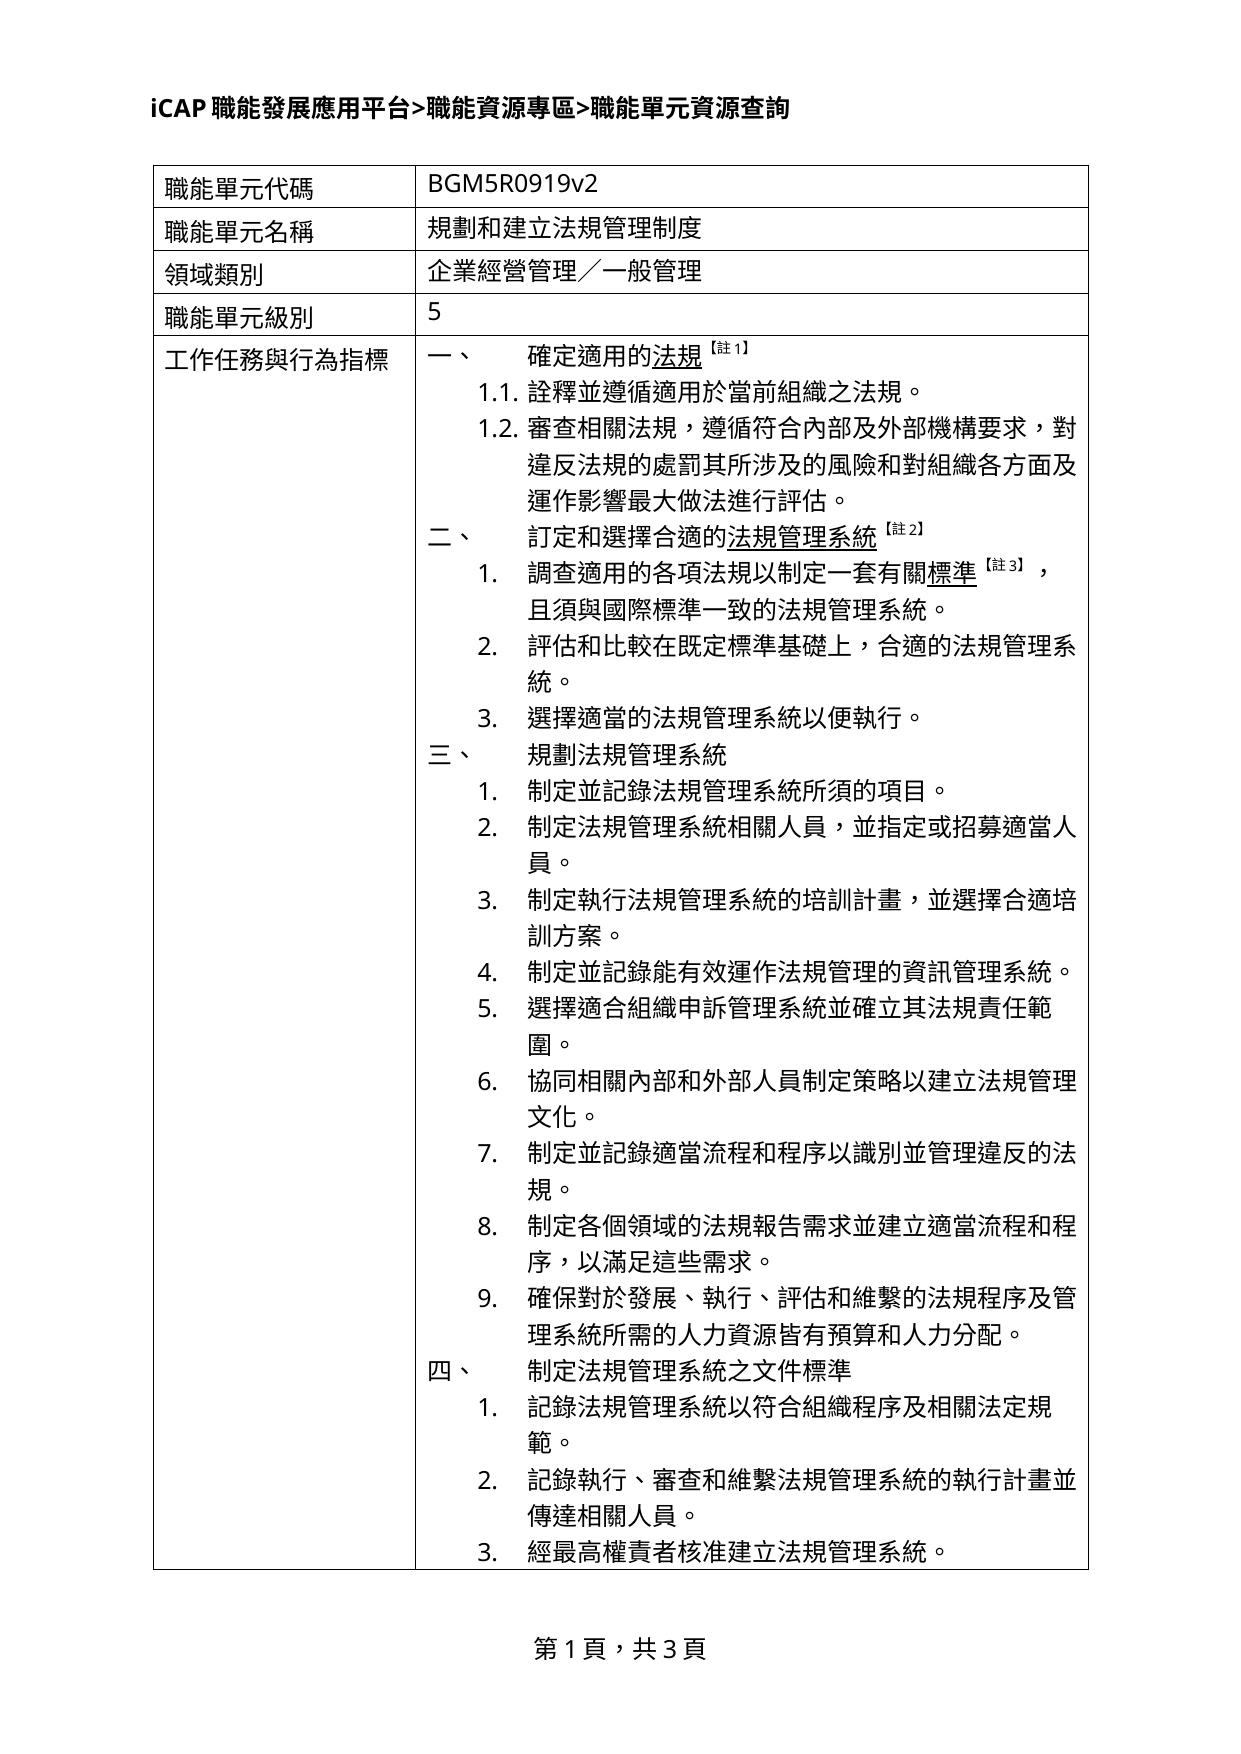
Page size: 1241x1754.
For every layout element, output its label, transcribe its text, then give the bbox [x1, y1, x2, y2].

table_header BGM5R0919v2 [416, 166, 1088, 207]
table_cell 規劃和建立法規管理制度 [416, 208, 1088, 250]
table_cell 企業經營管理／一般管理 [416, 251, 1088, 293]
table_header 職能單元代碼 [154, 166, 415, 207]
table_cell 職能單元級別 [154, 294, 415, 335]
table_cell 5 [416, 294, 1088, 335]
table_cell 確定適用的法規【註1】 詮釋並遵循適用於當前組織之法規。 審查相關法規，遵循符合內部及外部機構要求，對違反法規的處罰其所涉及的風險和對組織各方面及運作影響最大做法進行評估。 訂定和選擇合適的法規管理系統【註2】 調查適用的各項法規以制定一套有關標準【註3】，且須與國際標準一致的法規管理系統。 評估和比較在既定標準基礎上，合適的法規管理系統。 選擇適當的法規管理系統以便執行。 規劃法規管理系統 制定並記錄法規管理系統所須的項目。 制定法規管理系統相關人員，並指定或招募適當人員。 制定執行法規管理系統的培訓計畫，並選擇合適培訓方案。 制定並記錄能有效運作法規管理的資訊管理系統。 選擇適合組織申訴管理系統並確立其法規責任範圍。 協同相關內部和外部人員制定策略以建立法規管理文化。 制定並記錄適當流程和程序以識別並管理違反的法規。 制定各個領域的法規報告需求並建立適當流程和程序，以滿足這些需求。 確保對於發展、執行、評估和維繫的法規程序及管理系統所需的人力資源皆有預算和人力分配。 制定法規管理系統之文件標準 記錄法規管理系統以符合組織程序及相關法定規範。 記錄執行、審查和維繫法規管理系統的執行計畫並傳達相關人員。 經最高權責者核准建立法規管理系統。 建立法規管理系統 在執行法規管理職責之前，對於指派經理人和操作人員進行委任和培訓。 與指派員工建立法規管理系統的項目。 依核可計劃協同指派人員監控法規管理系統的運作。 依核可計劃協同指派人員進行對法規管理系統定期審查。 按照既定程序和法定或其他法規義務，準備法規管理系統的運作和審查報告。 [416, 336, 1088, 1569]
table_cell 工作任務與行為指標 [154, 336, 415, 1569]
table_cell 職能單元名稱 [154, 208, 415, 250]
table_cell 領域類別 [154, 251, 415, 293]
